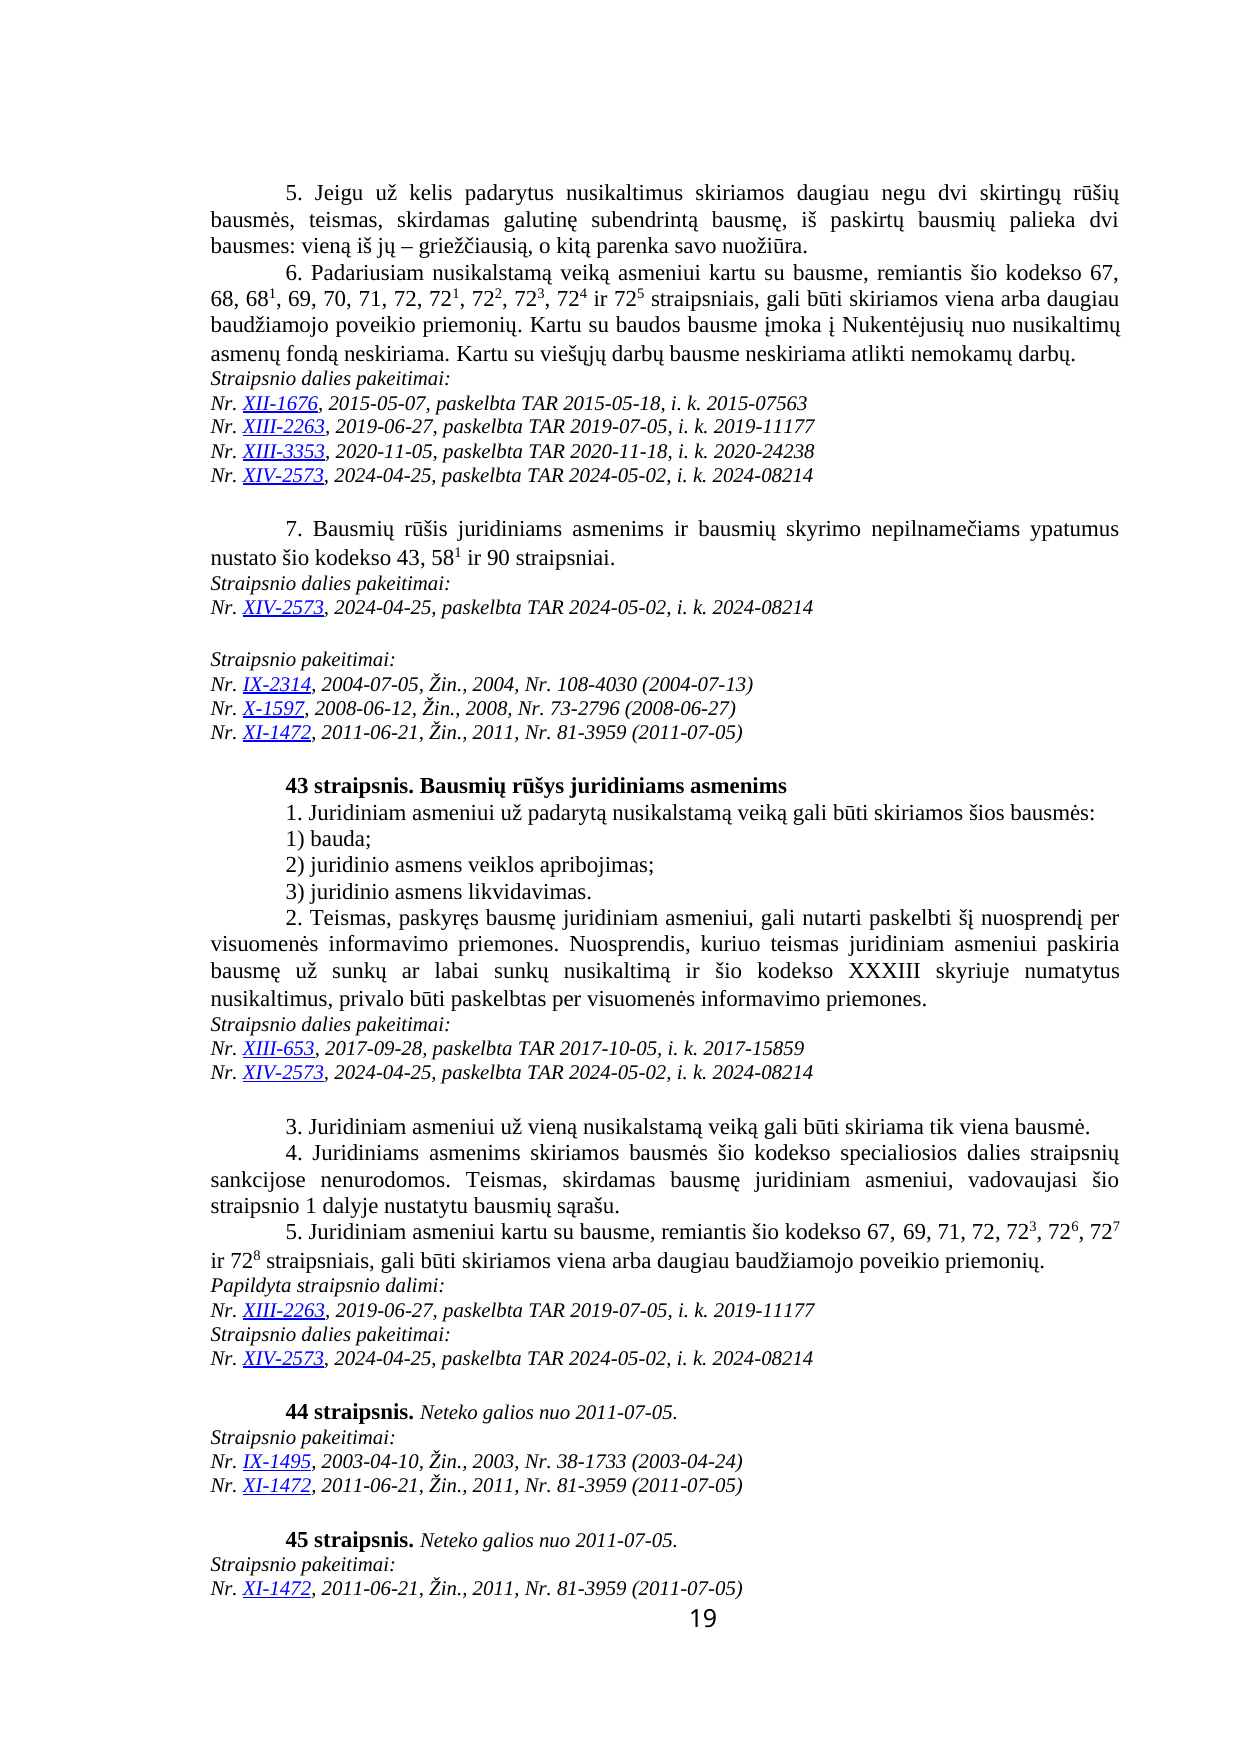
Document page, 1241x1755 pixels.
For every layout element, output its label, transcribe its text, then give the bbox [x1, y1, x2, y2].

text Papildyta straipsnio dalimi: [210, 1273, 1120, 1297]
text 4. Juridiniams asmenims skiriamos bausmės šio kodekso specialiosios dalies straipsnių sankcijose nenurodomos. Teismas, skirdamas bausmę juridiniam asmeniui, vadovaujasi šio straipsnio 1 dalyje nustatytu bausmių sąrašu. [210, 1139, 1120, 1218]
text Nr. IX-1495, 2003-04-10, Žin., 2003, Nr. 38-1733 (2003-04-24) [210, 1449, 1120, 1473]
text Nr. XIV-2573, 2024-04-25, paskelbta TAR 2024-05-02, i. k. 2024-08214 [210, 594, 1120, 619]
text 44 straipsnis. Neteko galios nuo 2011-07-05. [210, 1398, 1120, 1425]
text Straipsnio dalies pakeitimai: [210, 1012, 1120, 1036]
text Nr. XIV-2573, 2024-04-25, paskelbta TAR 2024-05-02, i. k. 2024-08214 [210, 463, 1120, 487]
text Nr. XI-1472, 2011-06-21, Žin., 2011, Nr. 81-3959 (2011-07-05) [210, 1473, 1120, 1497]
text 1. Juridiniam asmeniui už padarytą nusikalstamą veiką gali būti skiriamos šios bausmės: [210, 799, 1120, 825]
text 3. Juridiniam asmeniui už vieną nusikalstamą veiką gali būti skiriama tik viena bausmė. [210, 1113, 1120, 1139]
text 2) juridinio asmens veiklos apribojimas; [210, 851, 1120, 878]
text 3) juridinio asmens likvidavimas. [210, 878, 1120, 904]
text Nr. X-1597, 2008-06-12, Žin., 2008, Nr. 73-2796 (2008-06-27) [210, 696, 1120, 719]
text Nr. XIII-653, 2017-09-28, paskelbta TAR 2017-10-05, i. k. 2017-15859 [210, 1036, 1120, 1060]
text Nr. XII-1676, 2015-05-07, paskelbta TAR 2015-05-18, i. k. 2015-07563 [210, 390, 1120, 414]
text Straipsnio pakeitimai: [210, 647, 1120, 671]
text Nr. XIII-2263, 2019-06-27, paskelbta TAR 2019-07-05, i. k. 2019-11177 [210, 1297, 1120, 1322]
text 45 straipsnis. Neteko galios nuo 2011-07-05. [210, 1526, 1120, 1552]
text 5. Juridiniam asmeniui kartu su bausme, remiantis šio kodekso 67, 69, 71, 72, 723, 726, 727 ir 728 straipsniais, gali būti skiriamos viena arba daugiau baudžiamojo poveikio priemonių. [210, 1218, 1120, 1273]
text Straipsnio dalies pakeitimai: [210, 1322, 1120, 1346]
text Straipsnio dalies pakeitimai: [210, 571, 1120, 594]
text Nr. IX-2314, 2004-07-05, Žin., 2004, Nr. 108-4030 (2004-07-13) [210, 671, 1120, 696]
text Nr. XIII-2263, 2019-06-27, paskelbta TAR 2019-07-05, i. k. 2019-11177 [210, 414, 1120, 438]
text Straipsnio pakeitimai: [210, 1552, 1120, 1576]
text 5. Jeigu už kelis padarytus nusikaltimus skiriamos daugiau negu dvi skirtingų rūšių bausmės, teismas, skirdamas galutinę subendrintą bausmę, iš paskirtų bausmių palieka dvi bausmes: vieną iš jų – griežčiausią, o kitą parenka savo nuožiūra. [210, 179, 1120, 258]
text 6. Padariusiam nusikalstamą veiką asmeniui kartu su bausme, remiantis šio kodekso 67, 68, 681, 69, 70, 71, 72, 721, 722, 723, 724 ir 725 straipsniais, gali būti skiriamos viena arba daugiau baudžiamojo poveikio priemonių. Kartu su baudos bausme įmoka į Nukentėjusių nuo nusikaltimų asmenų fondą neskiriama. Kartu su viešųjų darbų bausme neskiriama atlikti nemokamų darbų. [210, 258, 1120, 366]
text 2. Teismas, paskyręs bausmę juridiniam asmeniui, gali nutarti paskelbti šį nuosprendį per visuomenės informavimo priemones. Nuosprendis, kuriuo teismas juridiniam asmeniui paskiria bausmę už sunkų ar labai sunkų nusikaltimą ir šio kodekso XXXIII skyriuje numatytus nusikaltimus, privalo būti paskelbtas per visuomenės informavimo priemones. [210, 904, 1120, 1012]
text Nr. XIII-3353, 2020-11-05, paskelbta TAR 2020-11-18, i. k. 2020-24238 [210, 438, 1120, 463]
text 43 straipsnis. Bausmių rūšys juridiniams asmenims [210, 772, 1120, 799]
text Straipsnio dalies pakeitimai: [210, 366, 1120, 390]
text 7. Bausmių rūšis juridiniams asmenims ir bausmių skyrimo nepilnamečiams ypatumus nustato šio kodekso 43, 581 ir 90 straipsniai. [210, 515, 1120, 571]
text 1) bauda; [210, 825, 1120, 851]
text Nr. XIV-2573, 2024-04-25, paskelbta TAR 2024-05-02, i. k. 2024-08214 [210, 1060, 1120, 1084]
text Straipsnio pakeitimai: [210, 1425, 1120, 1449]
text Nr. XIV-2573, 2024-04-25, paskelbta TAR 2024-05-02, i. k. 2024-08214 [210, 1346, 1120, 1370]
text Nr. XI-1472, 2011-06-21, Žin., 2011, Nr. 81-3959 (2011-07-05) [210, 719, 1120, 744]
text Nr. XI-1472, 2011-06-21, Žin., 2011, Nr. 81-3959 (2011-07-05) [210, 1576, 1120, 1600]
